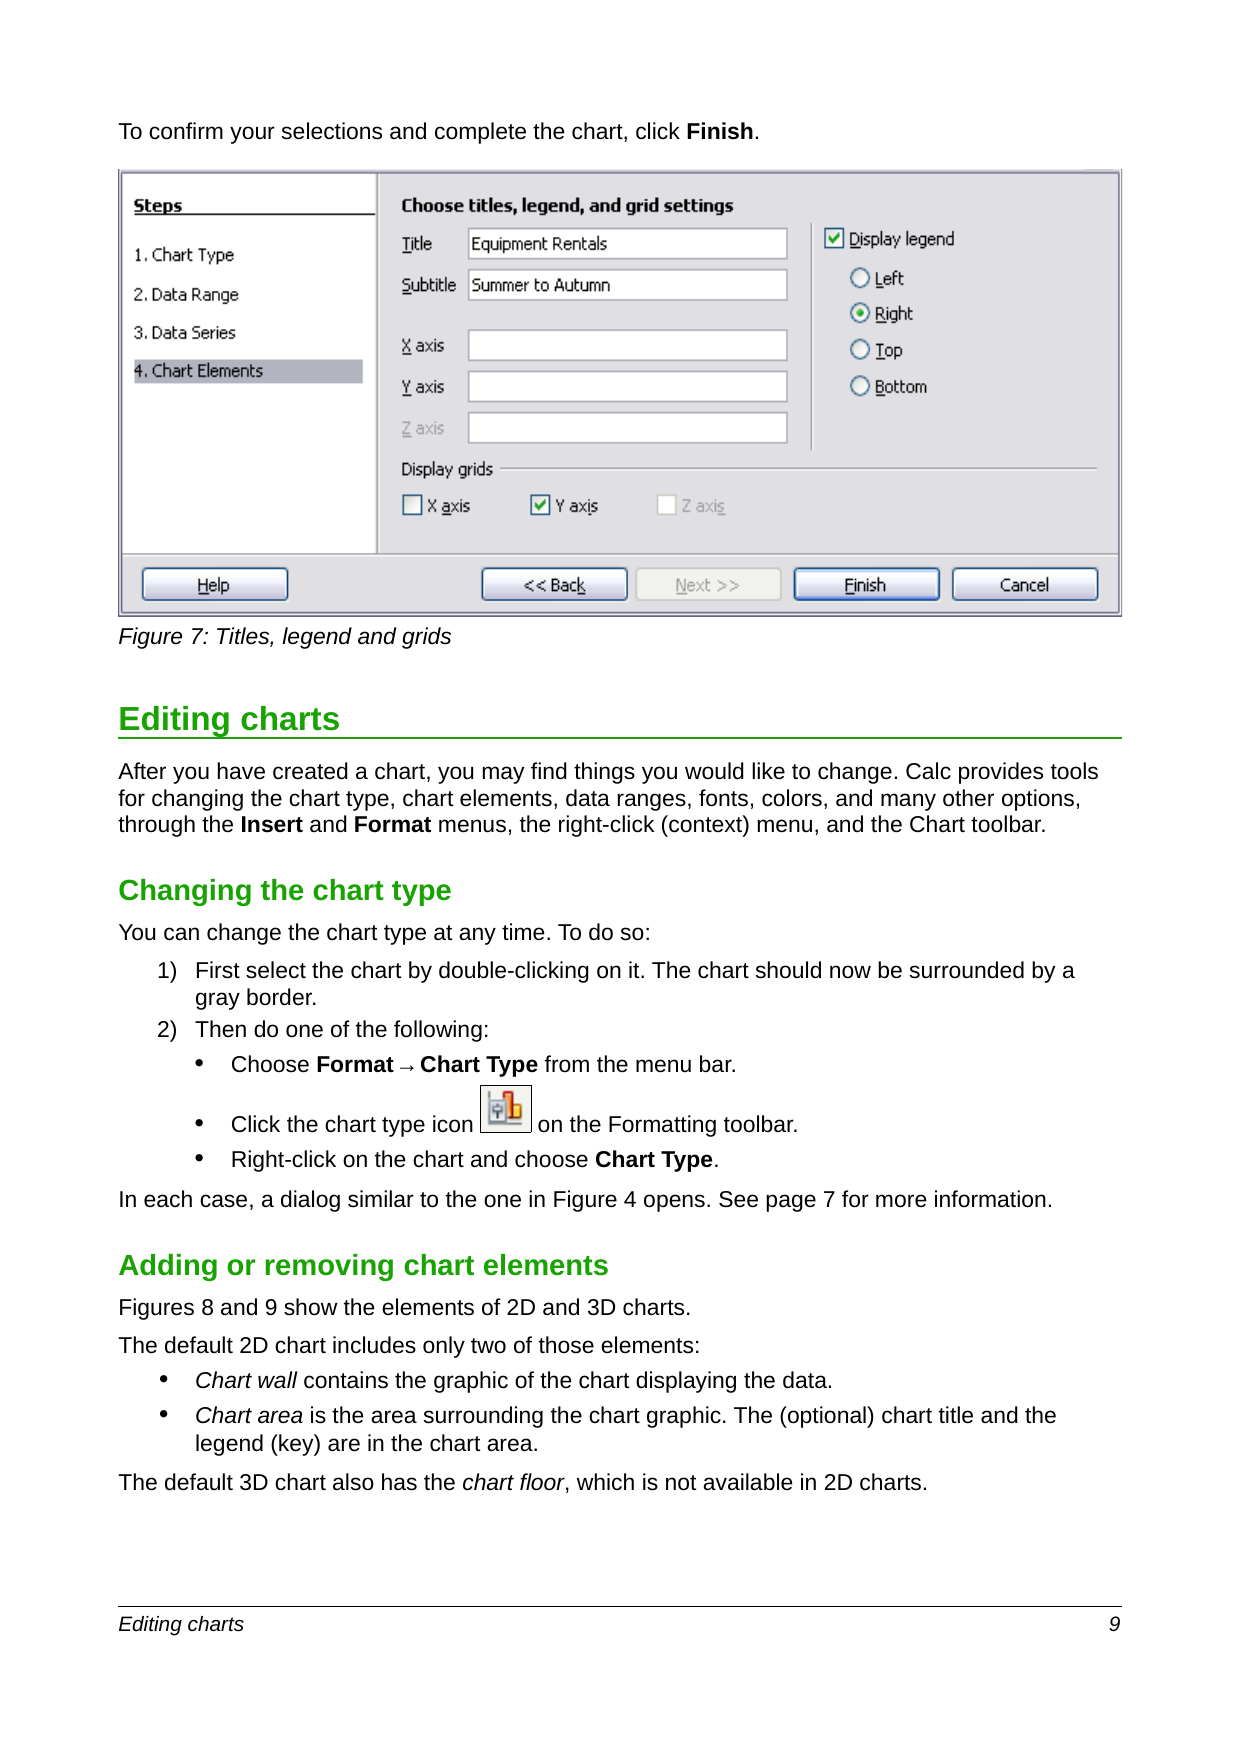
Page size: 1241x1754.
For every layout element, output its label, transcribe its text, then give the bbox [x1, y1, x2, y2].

subtitle Changing the chart type [118, 873, 1122, 906]
list Choose Format → Chart Type from the menu bar. [192, 1049, 1122, 1079]
picture [481, 1086, 531, 1132]
list First select the chart by double-clicking on it. The chart should now be surrounded by a gray border. [177, 957, 1122, 1010]
subtitle Adding or removing chart elements [118, 1248, 1122, 1281]
list Chart area is the area surrounding the chart graphic. The (optional) chart title and the legend (key) are in the chart area. [156, 1401, 1122, 1456]
text You can change the chart type at any time. To do so: [118, 919, 1122, 945]
list The default 2D chart includes only two of those elements: [118, 1332, 1122, 1359]
picture [118, 169, 1123, 617]
list Then do one of the following: [177, 1016, 1122, 1043]
text In each case, a dialog similar to the one in Figure 4 opens. See page 7 for more information. [118, 1186, 1122, 1212]
list Chart wall contains the graphic of the chart displaying the data. [156, 1365, 1122, 1394]
text Figures 8 and 9 show the elements of 2D and 3D charts. [118, 1294, 1122, 1320]
text The default 3D chart also has the chart floor, which is not available in 2D charts. [118, 1469, 1122, 1495]
list Click the chart type icon on the Formatting toolbar. [192, 1085, 1122, 1138]
list Right-click on the chart and choose Chart Type. [192, 1144, 1122, 1173]
text After you have created a chart, you may find things you would like to change. Calc provides tools for changing the chart type, chart elements, data ranges, fonts, colors, and many other options, through the Insert and Format menus, the right-click (context) menu, and the Chart toolbar. [118, 758, 1122, 837]
text To confirm your selections and complete the chart, click Finish. [118, 118, 1122, 144]
text Figure 7: Titles, legend and grids [118, 623, 1122, 649]
subtitle Editing charts [118, 699, 1122, 737]
